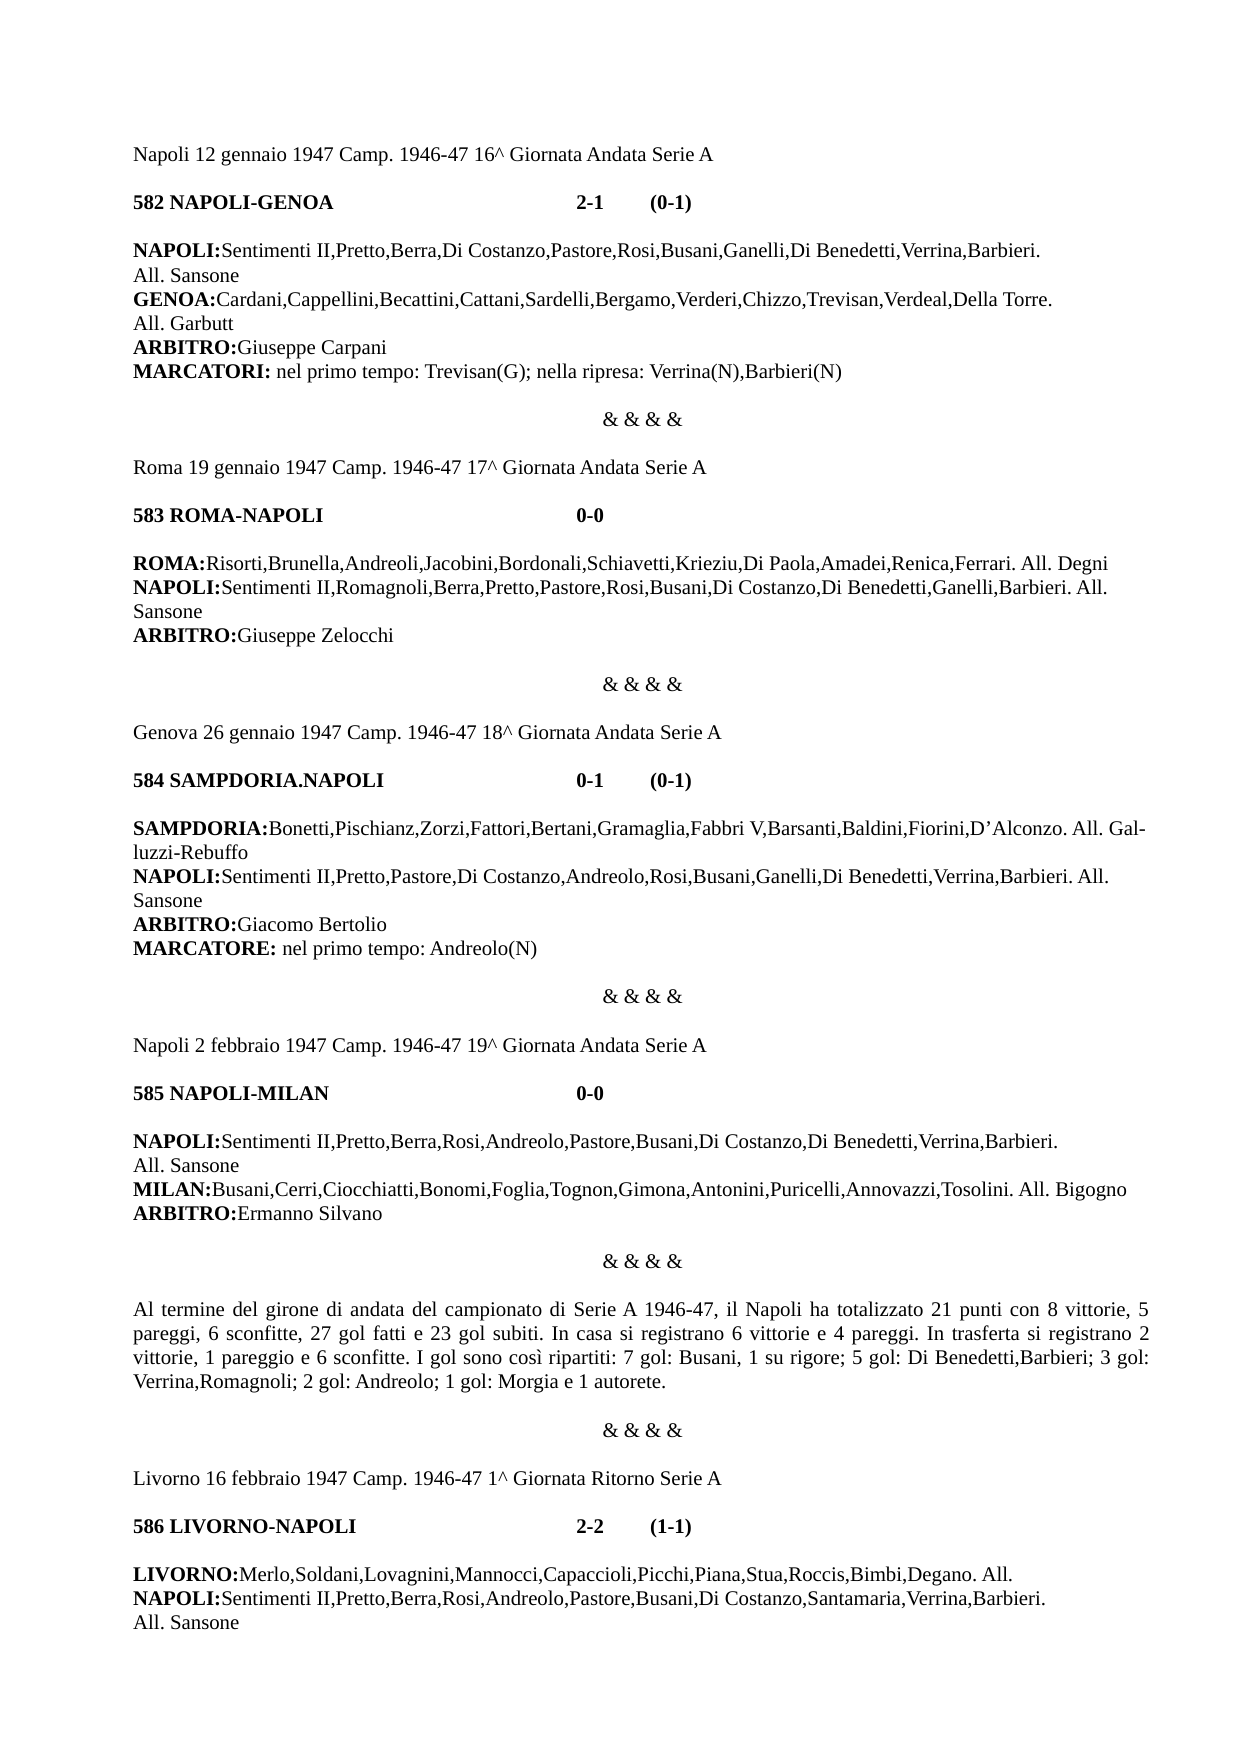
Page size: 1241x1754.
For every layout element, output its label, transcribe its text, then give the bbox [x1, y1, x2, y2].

text & & & & [133, 984, 1152, 1008]
text Al termine del girone di andata del campionato di Serie A 1946-47, il Napoli ha totalizzato 21 punti con 8 vittorie, 5 pareggi, 6 sconfitte, 27 gol fatti e 23 gol subiti. In casa si registrano 6 vittorie e 4 pareggi. In trasferta si registrano 2 vittorie, 1 pareggio e 6 sconfitte. I gol sono così ripartiti: 7 gol: Busani, 1 su rigore; 5 gol: Di Benedetti,Barbieri; 3 gol: Verrina,Romagnoli; 2 gol: Andreolo; 1 gol: Morgia e 1 autorete. [133, 1297, 1152, 1393]
text Sansone [133, 599, 1152, 623]
text All. Sansone [133, 1610, 1152, 1634]
text Roma 19 gennaio 1947 Camp. 1946-47 17^ Giornata Andata Serie A [133, 455, 1152, 479]
text 583 ROMA-NAPOLI 0-0 [133, 503, 1152, 527]
text All. Sansone [133, 262, 1152, 287]
text & & & & [133, 1249, 1152, 1273]
text MARCATORE: nel primo tempo: Andreolo(N) [133, 936, 1152, 960]
text & & & & [133, 407, 1152, 431]
text 585 NAPOLI-MILAN 0-0 [133, 1081, 1152, 1105]
text 586 LIVORNO-NAPOLI 2-2 (1-1) [133, 1514, 1152, 1538]
text 584 SAMPDORIA.NAPOLI 0-1 (0-1) [133, 768, 1152, 792]
text NAPOLI:Sentimenti II,Pretto,Berra,Rosi,Andreolo,Pastore,Busani,Di Costanzo,Santamaria,Verrina,Barbieri. [133, 1586, 1152, 1610]
text NAPOLI:Sentimenti II,Romagnoli,Berra,Pretto,Pastore,Rosi,Busani,Di Costanzo,Di Benedetti,Ganelli,Barbieri. All. [133, 575, 1152, 599]
text Genova 26 gennaio 1947 Camp. 1946-47 18^ Giornata Andata Serie A [133, 720, 1152, 744]
text & & & & [133, 1417, 1152, 1442]
text SAMPDORIA:Bonetti,Pischianz,Zorzi,Fattori,Bertani,Gramaglia,Fabbri V,Barsanti,Baldini,Fiorini,D’Alconzo. All. Gal- [133, 816, 1152, 840]
text MARCATORI: nel primo tempo: Trevisan(G); nella ripresa: Verrina(N),Barbieri(N) [133, 359, 1152, 383]
text ARBITRO:Giuseppe Zelocchi [133, 623, 1152, 647]
text ARBITRO:Giuseppe Carpani [133, 335, 1152, 359]
text Livorno 16 febbraio 1947 Camp. 1946-47 1^ Giornata Ritorno Serie A [133, 1466, 1152, 1490]
text GENOA:Cardani,Cappellini,Becattini,Cattani,Sardelli,Bergamo,Verderi,Chizzo,Trevisan,Verdeal,Della Torre. [133, 287, 1152, 311]
text NAPOLI:Sentimenti II,Pretto,Berra,Rosi,Andreolo,Pastore,Busani,Di Costanzo,Di Benedetti,Verrina,Barbieri. [133, 1129, 1152, 1153]
text All. Sansone [133, 1153, 1152, 1177]
text NAPOLI:Sentimenti II,Pretto,Berra,Di Costanzo,Pastore,Rosi,Busani,Ganelli,Di Benedetti,Verrina,Barbieri. [133, 238, 1152, 262]
text All. Garbutt [133, 311, 1152, 335]
text NAPOLI:Sentimenti II,Pretto,Pastore,Di Costanzo,Andreolo,Rosi,Busani,Ganelli,Di Benedetti,Verrina,Barbieri. All. [133, 864, 1152, 888]
text ARBITRO:Ermanno Silvano [133, 1201, 1152, 1225]
text ARBITRO:Giacomo Bertolio [133, 912, 1152, 936]
text luzzi-Rebuffo [133, 840, 1152, 864]
text 582 NAPOLI-GENOA 2-1 (0-1) [133, 190, 1152, 214]
text Napoli 12 gennaio 1947 Camp. 1946-47 16^ Giornata Andata Serie A [133, 142, 1152, 166]
text ROMA:Risorti,Brunella,Andreoli,Jacobini,Bordonali,Schiavetti,Krieziu,Di Paola,Amadei,Renica,Ferrari. All. Degni [133, 551, 1152, 575]
text LIVORNO:Merlo,Soldani,Lovagnini,Mannocci,Capaccioli,Picchi,Piana,Stua,Roccis,Bimbi,Degano. All. [133, 1562, 1152, 1586]
text Napoli 2 febbraio 1947 Camp. 1946-47 19^ Giornata Andata Serie A [133, 1032, 1152, 1057]
text Sansone [133, 888, 1152, 912]
text & & & & [133, 672, 1152, 696]
text MILAN:Busani,Cerri,Ciocchiatti,Bonomi,Foglia,Tognon,Gimona,Antonini,Puricelli,Annovazzi,Tosolini. All. Bigogno [133, 1177, 1152, 1201]
